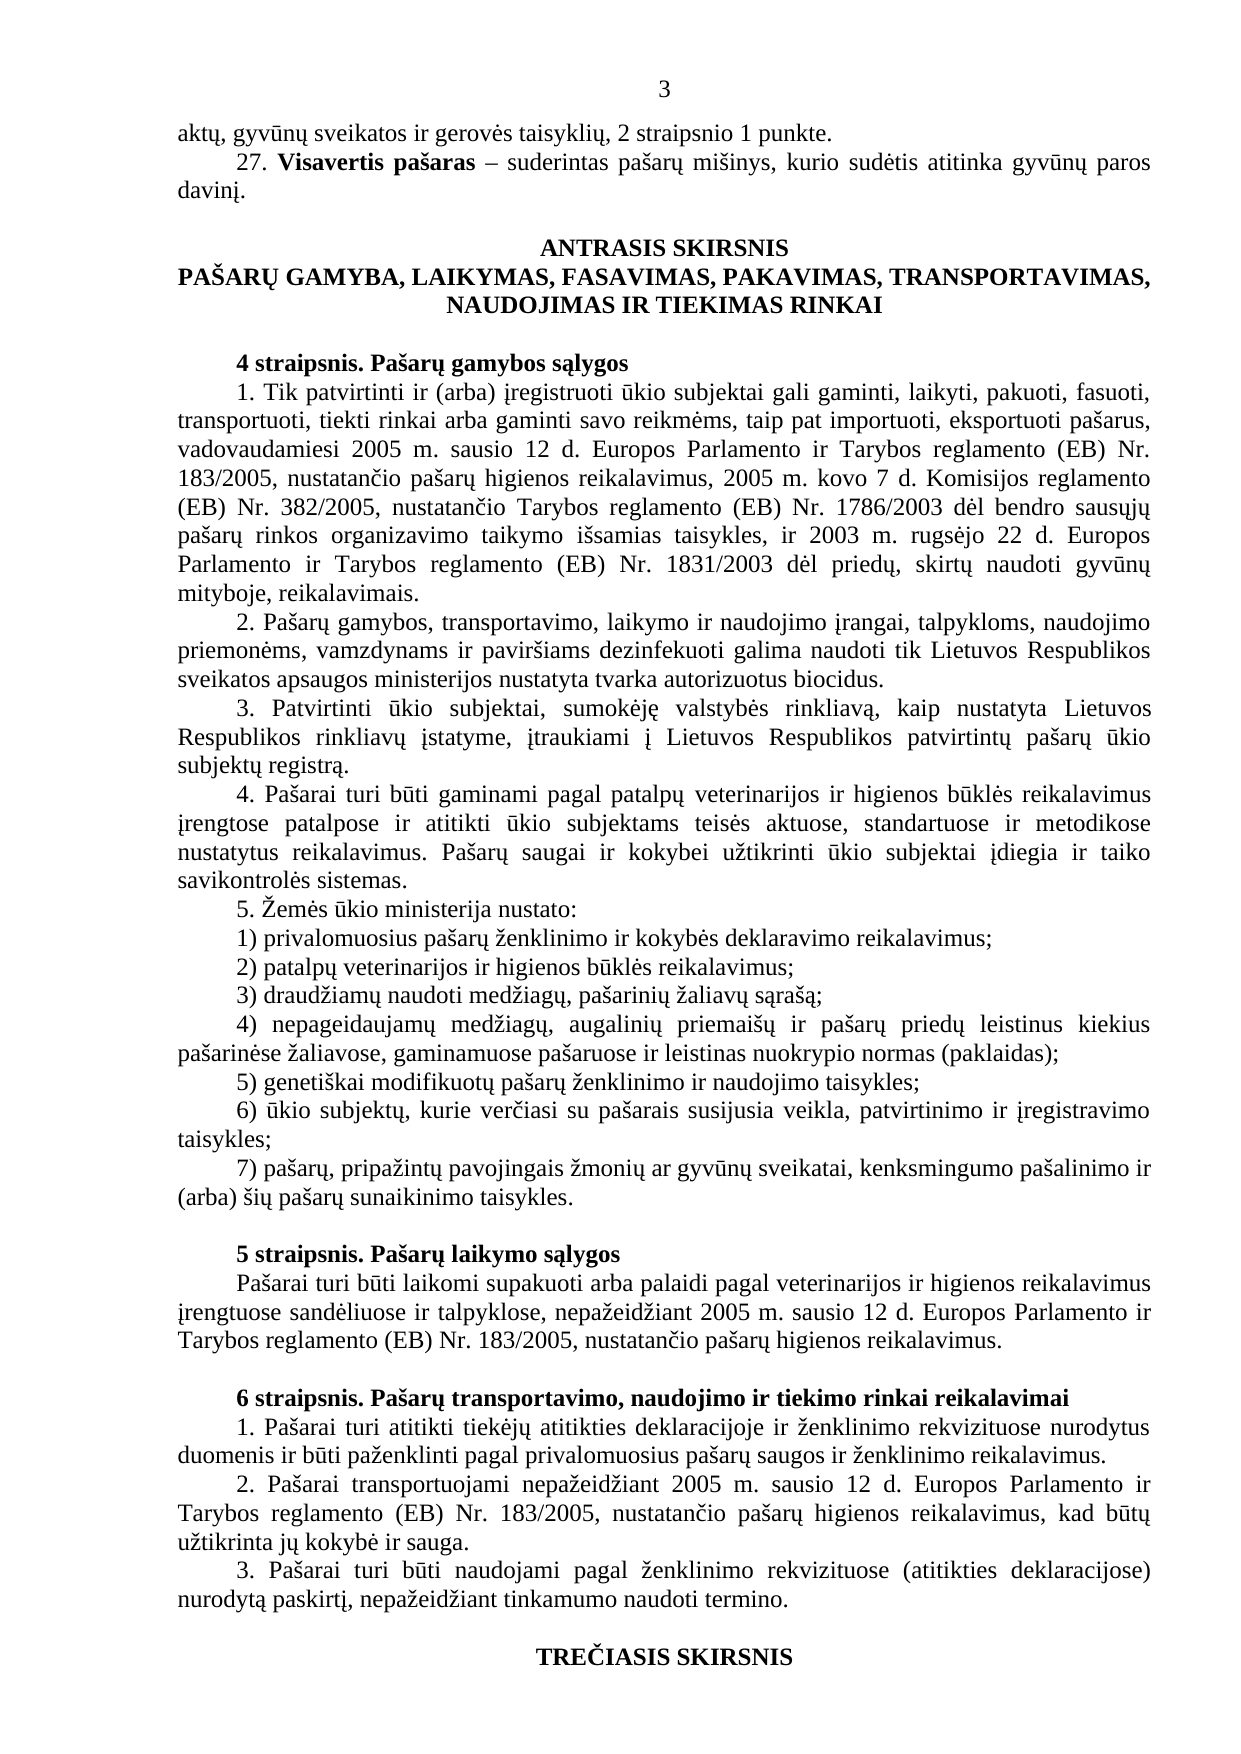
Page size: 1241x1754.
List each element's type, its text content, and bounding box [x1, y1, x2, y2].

text 5) genetiškai modifikuotų pašarų ženklinimo ir naudojimo taisykles; [177, 1067, 1152, 1096]
text TREČIASIS SKIRSNIS [177, 1642, 1152, 1671]
text Pašarai turi būti laikomi supakuoti arba palaidi pagal veterinarijos ir higienos reikalavimus įrengtuose sandėliuose ir talpyklose, nepažeidžiant 2005 m. sausio 12 d. Europos Parlamento ir Tarybos reglamento (EB) Nr. 183/2005, nustatančio pašarų higienos reikalavimus. [177, 1268, 1152, 1354]
text 4) nepageidaujamų medžiagų, augalinių priemaišų ir pašarų priedų leistinus kiekius pašarinėse žaliavose, gaminamuose pašaruose ir leistinas nuokrypio normas (paklaidas); [177, 1009, 1152, 1067]
text 4 straipsnis. Pašarų gamybos sąlygos [177, 348, 1152, 377]
text 4. Pašarai turi būti gaminami pagal patalpų veterinarijos ir higienos būklės reikalavimus įrengtose patalpose ir atitikti ūkio subjektams teisės aktuose, standartuose ir metodikose nustatytus reikalavimus. Pašarų saugai ir kokybei užtikrinti ūkio subjektai įdiegia ir taiko savikontrolės sistemas. [177, 779, 1152, 894]
text aktų, gyvūnų sveikatos ir gerovės taisyklių, 2 straipsnio 1 punkte. [177, 118, 1152, 147]
text 1) privalomuosius pašarų ženklinimo ir kokybės deklaravimo reikalavimus; [177, 923, 1152, 952]
text 2. Pašarų gamybos, transportavimo, laikymo ir naudojimo įrangai, talpykloms, naudojimo priemonėms, vamzdynams ir paviršiams dezinfekuoti galima naudoti tik Lietuvos Respublikos sveikatos apsaugos ministerijos nustatyta tvarka autorizuotus biocidus. [177, 607, 1152, 693]
text PAŠARŲ GAMYBA, LAIKYMAS, FASAVIMAS, PAKAVIMAS, TRANSPORTAVIMAS, NAUDOJIMAS IR TiekimAS RINKAI [177, 262, 1152, 319]
text 6) ūkio subjektų, kurie verčiasi su pašarais susijusia veikla, patvirtinimo ir įregistravimo taisykles; [177, 1096, 1152, 1153]
text 3. Pašarai turi būti naudojami pagal ženklinimo rekvizituose (atitikties deklaracijose) nurodytą paskirtį, nepažeidžiant tinkamumo naudoti termino. [177, 1556, 1152, 1613]
text 3. Patvirtinti ūkio subjektai, sumokėję valstybės rinkliavą, kaip nustatyta Lietuvos Respublikos rinkliavų įstatyme, įtraukiami į Lietuvos Respublikos patvirtintų pašarų ūkio subjektų registrą. [177, 693, 1152, 779]
text 7) pašarų, pripažintų pavojingais žmonių ar gyvūnų sveikatai, kenksmingumo pašalinimo ir (arba) šių pašarų sunaikinimo taisykles. [177, 1153, 1152, 1211]
text 1. Tik patvirtinti ir (arba) įregistruoti ūkio subjektai gali gaminti, laikyti, pakuoti, fasuoti, transportuoti, tiekti rinkai arba gaminti savo reikmėms, taip pat importuoti, eksportuoti pašarus, vadovaudamiesi 2005 m. sausio 12 d. Europos Parlamento ir Tarybos reglamento (EB) Nr. 183/2005, nustatančio pašarų higienos reikalavimus, 2005 m. kovo 7 d. Komisijos reglamento (EB) Nr. 382/2005, nustatančio Tarybos reglamento (EB) Nr. 1786/2003 dėl bendro sausųjų pašarų rinkos organizavimo taikymo išsamias taisykles, ir 2003 m. rugsėjo 22 d. Europos Parlamento ir Tarybos reglamento (EB) Nr. 1831/2003 dėl priedų, skirtų naudoti gyvūnų mityboje, reikalavimais. [177, 377, 1152, 607]
text 2. Pašarai transportuojami nepažeidžiant 2005 m. sausio 12 d. Europos Parlamento ir Tarybos reglamento (EB) Nr. 183/2005, nustatančio pašarų higienos reikalavimus, kad būtų užtikrinta jų kokybė ir sauga. [177, 1469, 1152, 1556]
text 1. Pašarai turi atitikti tiekėjų atitikties deklaracijoje ir ženklinimo rekvizituose nurodytus duomenis ir būti paženklinti pagal privalomuosius pašarų saugos ir ženklinimo reikalavimus. [177, 1412, 1152, 1469]
text 5 straipsnis. Pašarų laikymo sąlygos [177, 1239, 1152, 1268]
text 3) draudžiamų naudoti medžiagų, pašarinių žaliavų sąrašą; [177, 981, 1152, 1009]
text 5. Žemės ūkio ministerija nustato: [177, 894, 1152, 923]
text ANTRASIS SKIRSNIS [177, 233, 1152, 262]
text 2) patalpų veterinarijos ir higienos būklės reikalavimus; [177, 952, 1152, 981]
text 6 straipsnis. Pašarų transportavimo, naudojimo ir tiekimo rinkai reikalavimai [177, 1383, 1152, 1412]
text 27. Visavertis pašaras – suderintas pašarų mišinys, kurio sudėtis atitinka gyvūnų paros davinį. [177, 147, 1152, 204]
